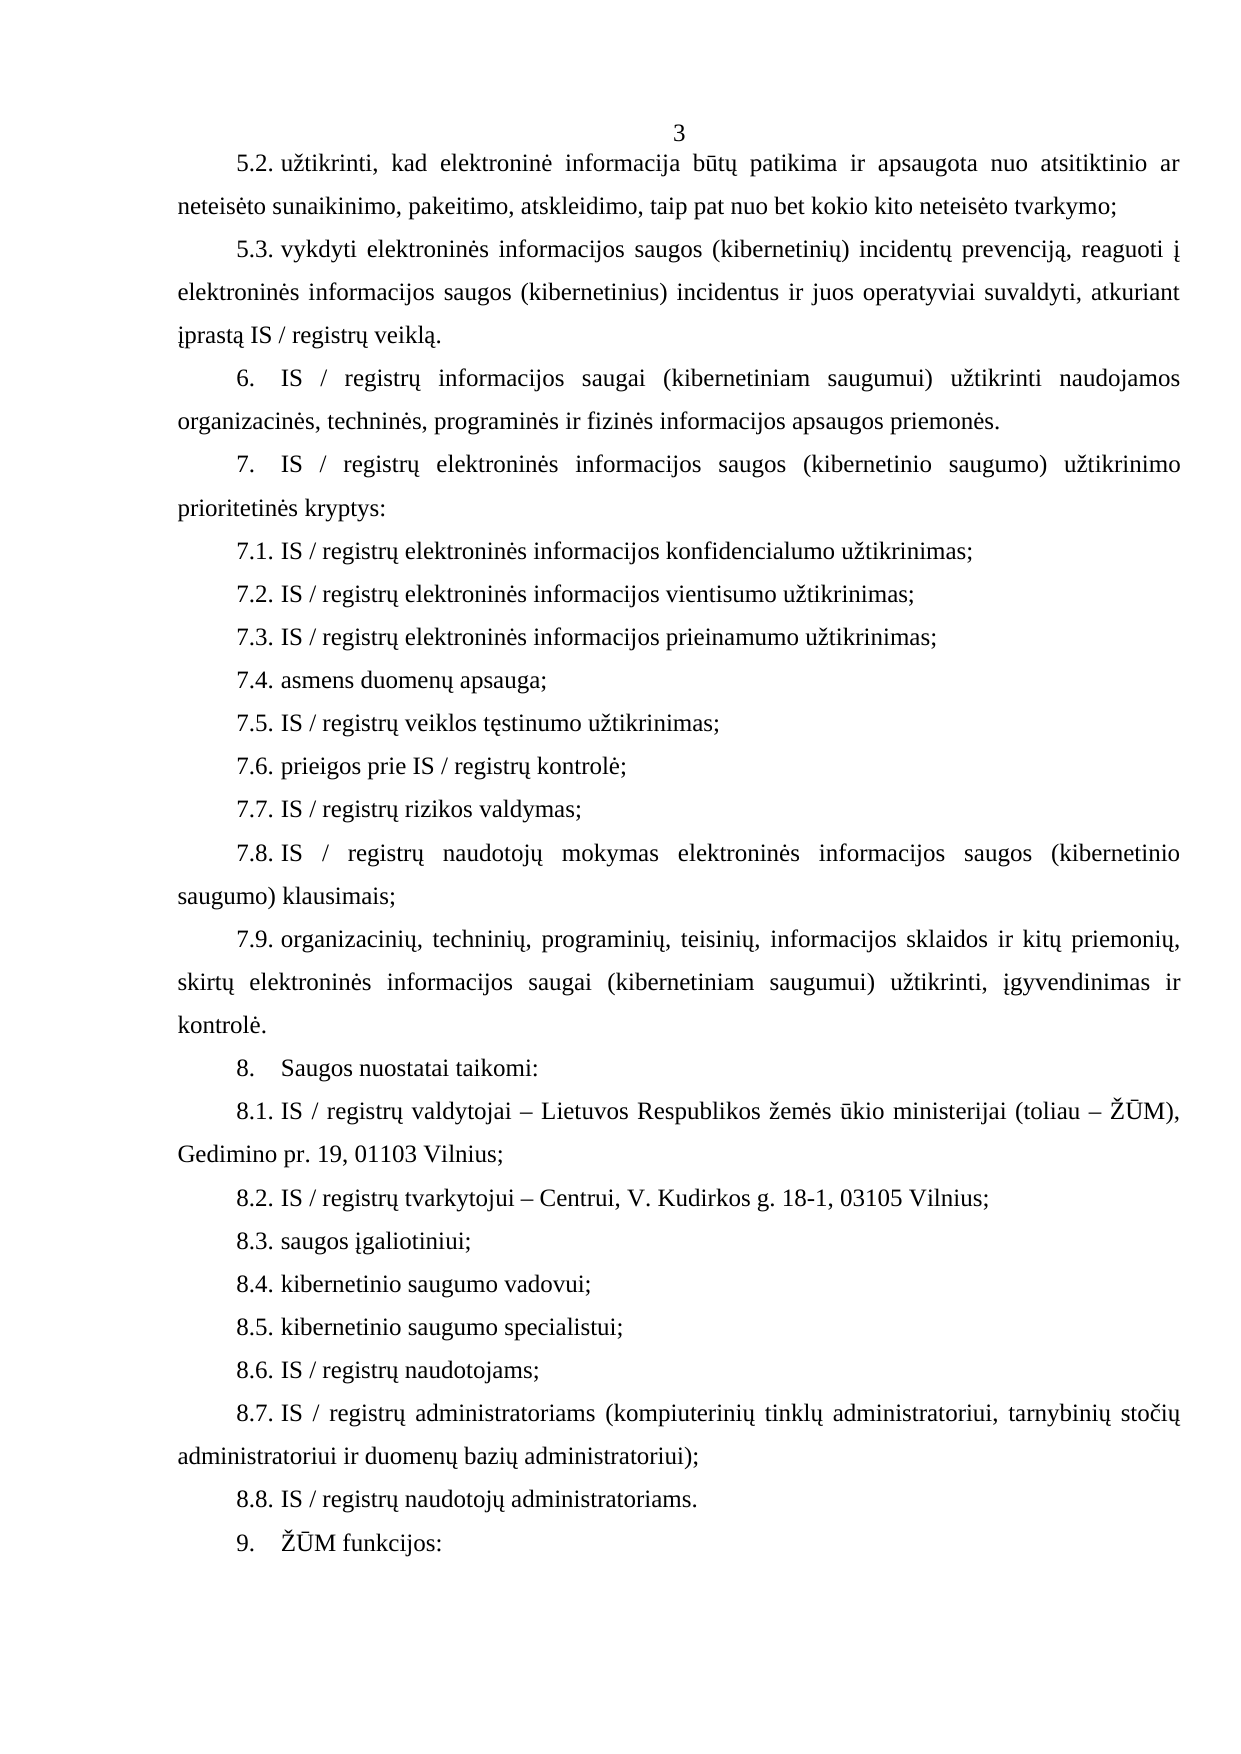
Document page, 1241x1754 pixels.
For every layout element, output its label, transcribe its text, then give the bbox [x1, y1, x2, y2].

text 7.7. IS / registrų rizikos valdymas; [177, 794, 1181, 823]
text 8.1. IS / registrų valdytojai – Lietuvos Respublikos žemės ūkio ministerijai (toliau – ŽŪM), Gedimino pr. 19, 01103 Vilnius; [177, 1096, 1181, 1168]
text 7.9. organizacinių, techninių, programinių, teisinių, informacijos sklaidos ir kitų priemonių, skirtų elektroninės informacijos saugai (kibernetiniam saugumui) užtikrinti, įgyvendinimas ir kontrolė. [177, 924, 1181, 1039]
text 7.2. IS / registrų elektroninės informacijos vientisumo užtikrinimas; [177, 579, 1181, 608]
text 8.8. IS / registrų naudotojų administratoriams. [177, 1484, 1181, 1513]
text 8.6. IS / registrų naudotojams; [177, 1355, 1181, 1384]
text 5.3. vykdyti elektroninės informacijos saugos (kibernetinių) incidentų prevenciją, reaguoti į elektroninės informacijos saugos (kibernetinius) incidentus ir juos operatyviai suvaldyti, atkuriant įprastą IS / registrų veiklą. [177, 234, 1181, 349]
text 8.7. IS / registrų administratoriams (kompiuterinių tinklų administratoriui, tarnybinių stočių administratoriui ir duomenų bazių administratoriui); [177, 1398, 1181, 1470]
text 7.4. asmens duomenų apsauga; [177, 665, 1181, 694]
text 9. ŽŪM funkcijos: [177, 1528, 1181, 1556]
text 7.8. IS / registrų naudotojų mokymas elektroninės informacijos saugos (kibernetinio saugumo) klausimais; [177, 838, 1181, 909]
text 8. Saugos nuostatai taikomi: [177, 1053, 1181, 1082]
text 6. IS / registrų informacijos saugai (kibernetiniam saugumui) užtikrinti naudojamos organizacinės, techninės, programinės ir fizinės informacijos apsaugos priemonės. [177, 363, 1181, 435]
text 7.6. prieigos prie IS / registrų kontrolė; [177, 751, 1181, 780]
text 7.3. IS / registrų elektroninės informacijos prieinamumo užtikrinimas; [177, 622, 1181, 651]
text 5.2. užtikrinti, kad elektroninė informacija būtų patikima ir apsaugota nuo atsitiktinio ar neteisėto sunaikinimo, pakeitimo, atskleidimo, taip pat nuo bet kokio kito neteisėto tvarkymo; [177, 148, 1181, 219]
text 7.5. IS / registrų veiklos tęstinumo užtikrinimas; [177, 708, 1181, 737]
text 8.5. kibernetinio saugumo specialistui; [177, 1312, 1181, 1341]
text 8.4. kibernetinio saugumo vadovui; [177, 1269, 1181, 1298]
text 7.1. IS / registrų elektroninės informacijos konfidencialumo užtikrinimas; [177, 536, 1181, 564]
text 8.2. IS / registrų tvarkytojui – Centrui, V. Kudirkos g. 18-1, 03105 Vilnius; [177, 1183, 1181, 1211]
text 7. IS / registrų elektroninės informacijos saugos (kibernetinio saugumo) užtikrinimo prioritetinės kryptys: [177, 449, 1181, 521]
text 8.3. saugos įgaliotiniui; [177, 1226, 1181, 1254]
